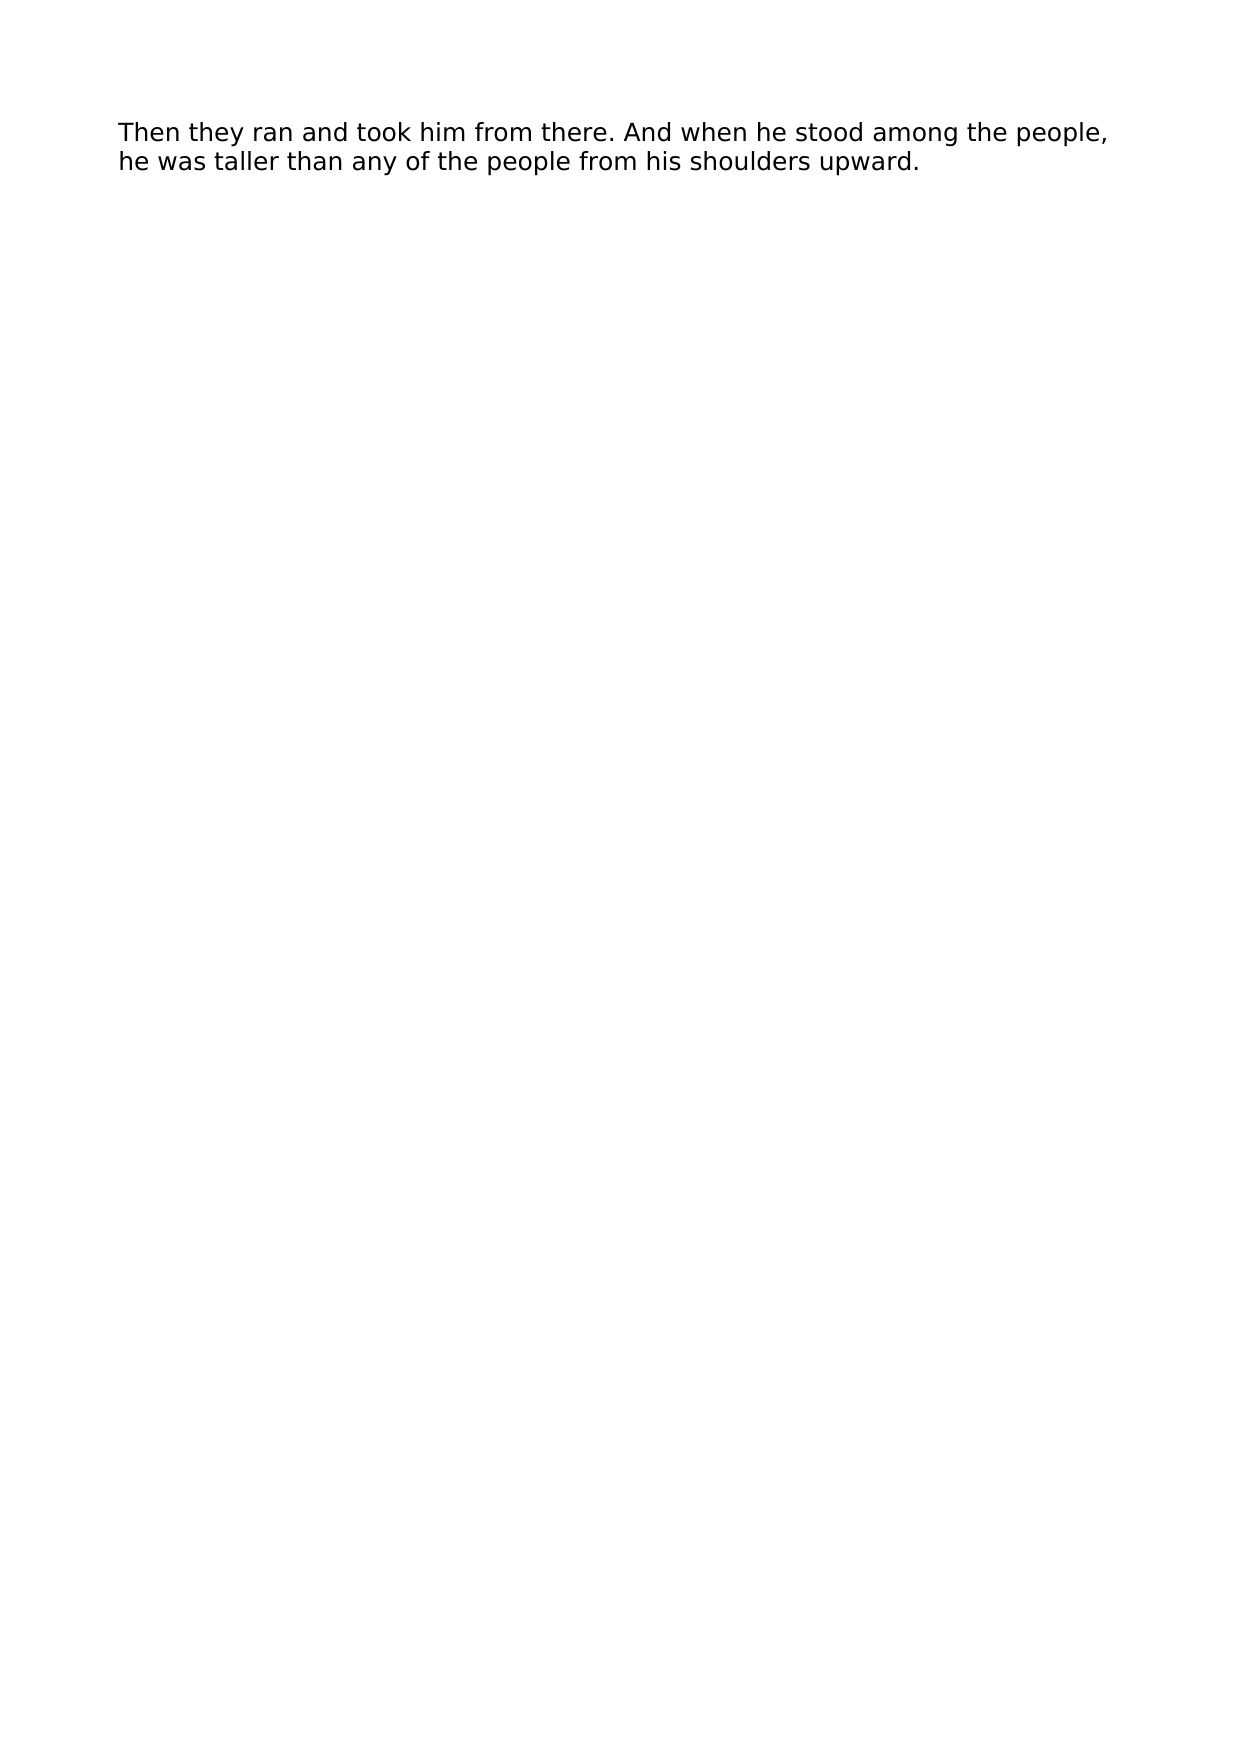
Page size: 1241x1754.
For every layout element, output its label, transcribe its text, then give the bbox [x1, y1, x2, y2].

text Then they ran and took him from there. And when he stood among the people, he was taller than any of the people from his shoulders upward. [118, 118, 1122, 176]
